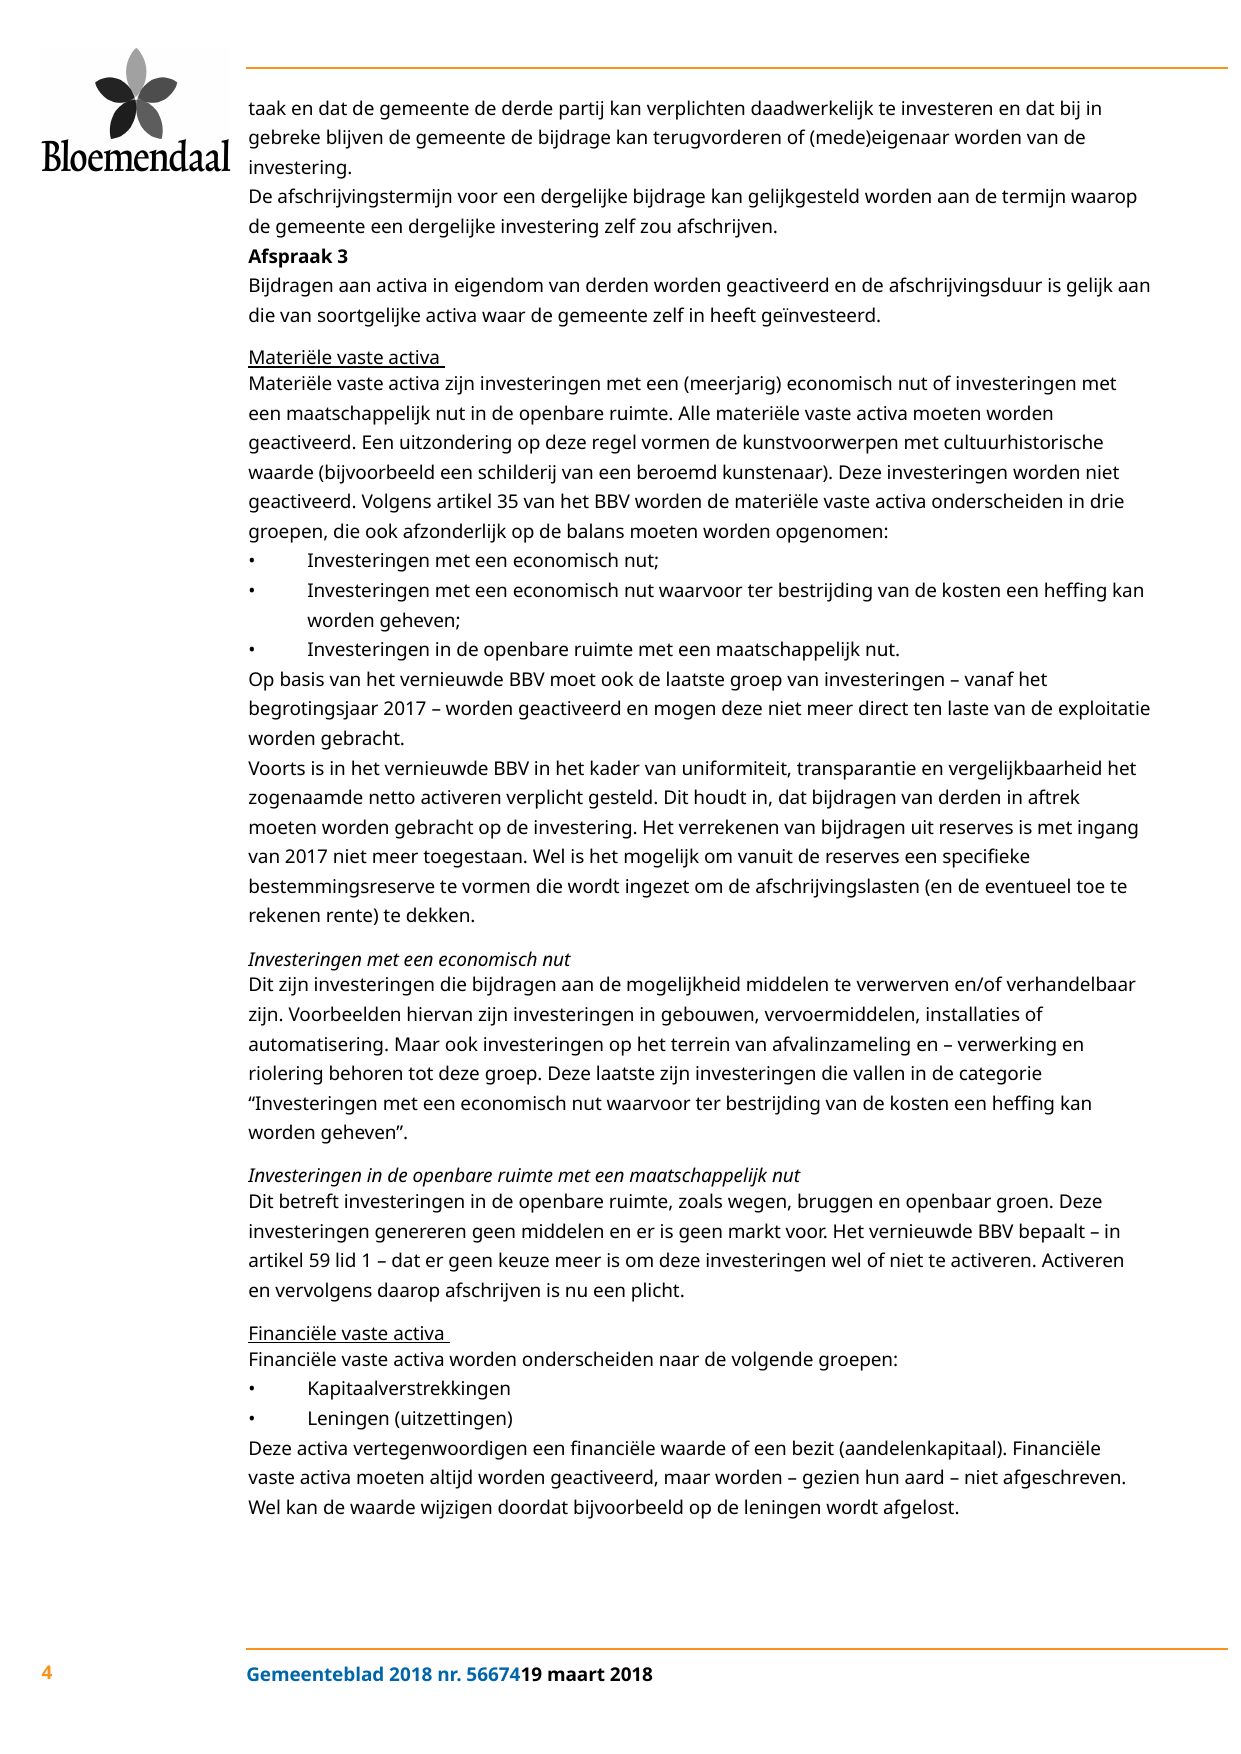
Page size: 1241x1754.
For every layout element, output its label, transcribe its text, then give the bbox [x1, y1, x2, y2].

text Investeringen in de openbare ruimte met een maatschappelijk nut [248, 1163, 1152, 1188]
text Materiële vaste activa [248, 344, 1152, 370]
list Investeringen met een economisch nut; [248, 548, 1152, 573]
text Voorts is in het vernieuwde BBV in het kader van uniformiteit, transparantie en vergelijkbaarheid het zogenaamde netto activeren verplicht gesteld. Dit houdt in, dat bijdragen van derden in aftrek moeten worden gebracht op de investering. Het verrekenen van bijdragen uit reserves is met ingang van 2017 niet meer toegestaan. Wel is het mogelijk om vanuit de reserves een specifieke bestemmingsreserve te vormen die wordt ingezet om de afschrijvingslasten (en de eventueel toe te rekenen rente) te dekken. [248, 755, 1152, 928]
text Financiële vaste activa [248, 1320, 1152, 1346]
list Investeringen in de openbare ruimte met een maatschappelijk nut. [248, 636, 1152, 662]
list Leningen (uitzettingen) [248, 1405, 1152, 1431]
text Dit zijn investeringen die bijdragen aan de mogelijkheid middelen te verwerven en/of verhandelbaar zijn. Voorbeelden hiervan zijn investeringen in gebouwen, vervoermiddelen, installaties of automatisering. Maar ook investeringen op het terrein van afvalinzameling en – verwerking en riolering behoren tot deze groep. Deze laatste zijn investeringen die vallen in de categorie “Investeringen met een economisch nut waarvoor ter bestrijding van de kosten een heffing kan worden geheven”. [248, 972, 1152, 1145]
text taak en dat de gemeente de derde partij kan verplichten daadwerkelijk te investeren en dat bij in gebreke blijven de gemeente de bijdrage kan terugvorderen of (mede)eigenaar worden van de investering. [248, 95, 1152, 180]
text Financiële vaste activa worden onderscheiden naar de volgende groepen: [248, 1346, 1152, 1372]
text De afschrijvingstermijn voor een dergelijke bijdrage kan gelijkgesteld worden aan de termijn waarop de gemeente een dergelijke investering zelf zou afschrijven. [248, 183, 1152, 239]
picture [41, 47, 231, 172]
list Kapitaalverstrekkingen [248, 1376, 1152, 1401]
table_header Afspraak 3 Bijdragen aan activa in eigendom van derden worden geactiveerd en de afschrijvingsduur is gelijk aan die van soortgelijke activa waar de gemeente zelf in heeft geïnvesteerd. [248, 243, 1152, 328]
text Dit betreft investeringen in de openbare ruimte, zoals wegen, bruggen en openbaar groen. Deze investeringen genereren geen middelen en er is geen markt voor. Het vernieuwde BBV bepaalt – in artikel 59 lid 1 – dat er geen keuze meer is om deze investeringen wel of niet te activeren. Activeren en vervolgens daarop afschrijven is nu een plicht. [248, 1188, 1152, 1303]
text Deze activa vertegenwoordigen een financiële waarde of een bezit (aandelenkapitaal). Financiële vaste activa moeten altijd worden geactiveerd, maar worden – gezien hun aard – niet afgeschreven. Wel kan de waarde wijzigen doordat bijvoorbeeld op de leningen wordt afgelost. [248, 1435, 1152, 1519]
list Investeringen met een economisch nut waarvoor ter bestrijding van de kosten een heffing kan worden geheven; [248, 577, 1152, 633]
text Investeringen met een economisch nut [248, 946, 1152, 972]
text Materiële vaste activa zijn investeringen met een (meerjarig) economisch nut of investeringen met een maatschappelijk nut in de openbare ruimte. Alle materiële vaste activa moeten worden geactiveerd. Een uitzondering op deze regel vormen de kunstvoorwerpen met cultuurhistorische waarde (bijvoorbeeld een schilderij van een beroemd kunstenaar). Deze investeringen worden niet geactiveerd. Volgens artikel 35 van het BBV worden de materiële vaste activa onderscheiden in drie groepen, die ook afzonderlijk op de balans moeten worden opgenomen: [248, 370, 1152, 544]
text Op basis van het vernieuwde BBV moet ook de laatste groep van investeringen – vanaf het begrotingsjaar 2017 – worden geactiveerd en mogen deze niet meer direct ten laste van de exploitatie worden gebracht. [248, 666, 1152, 751]
